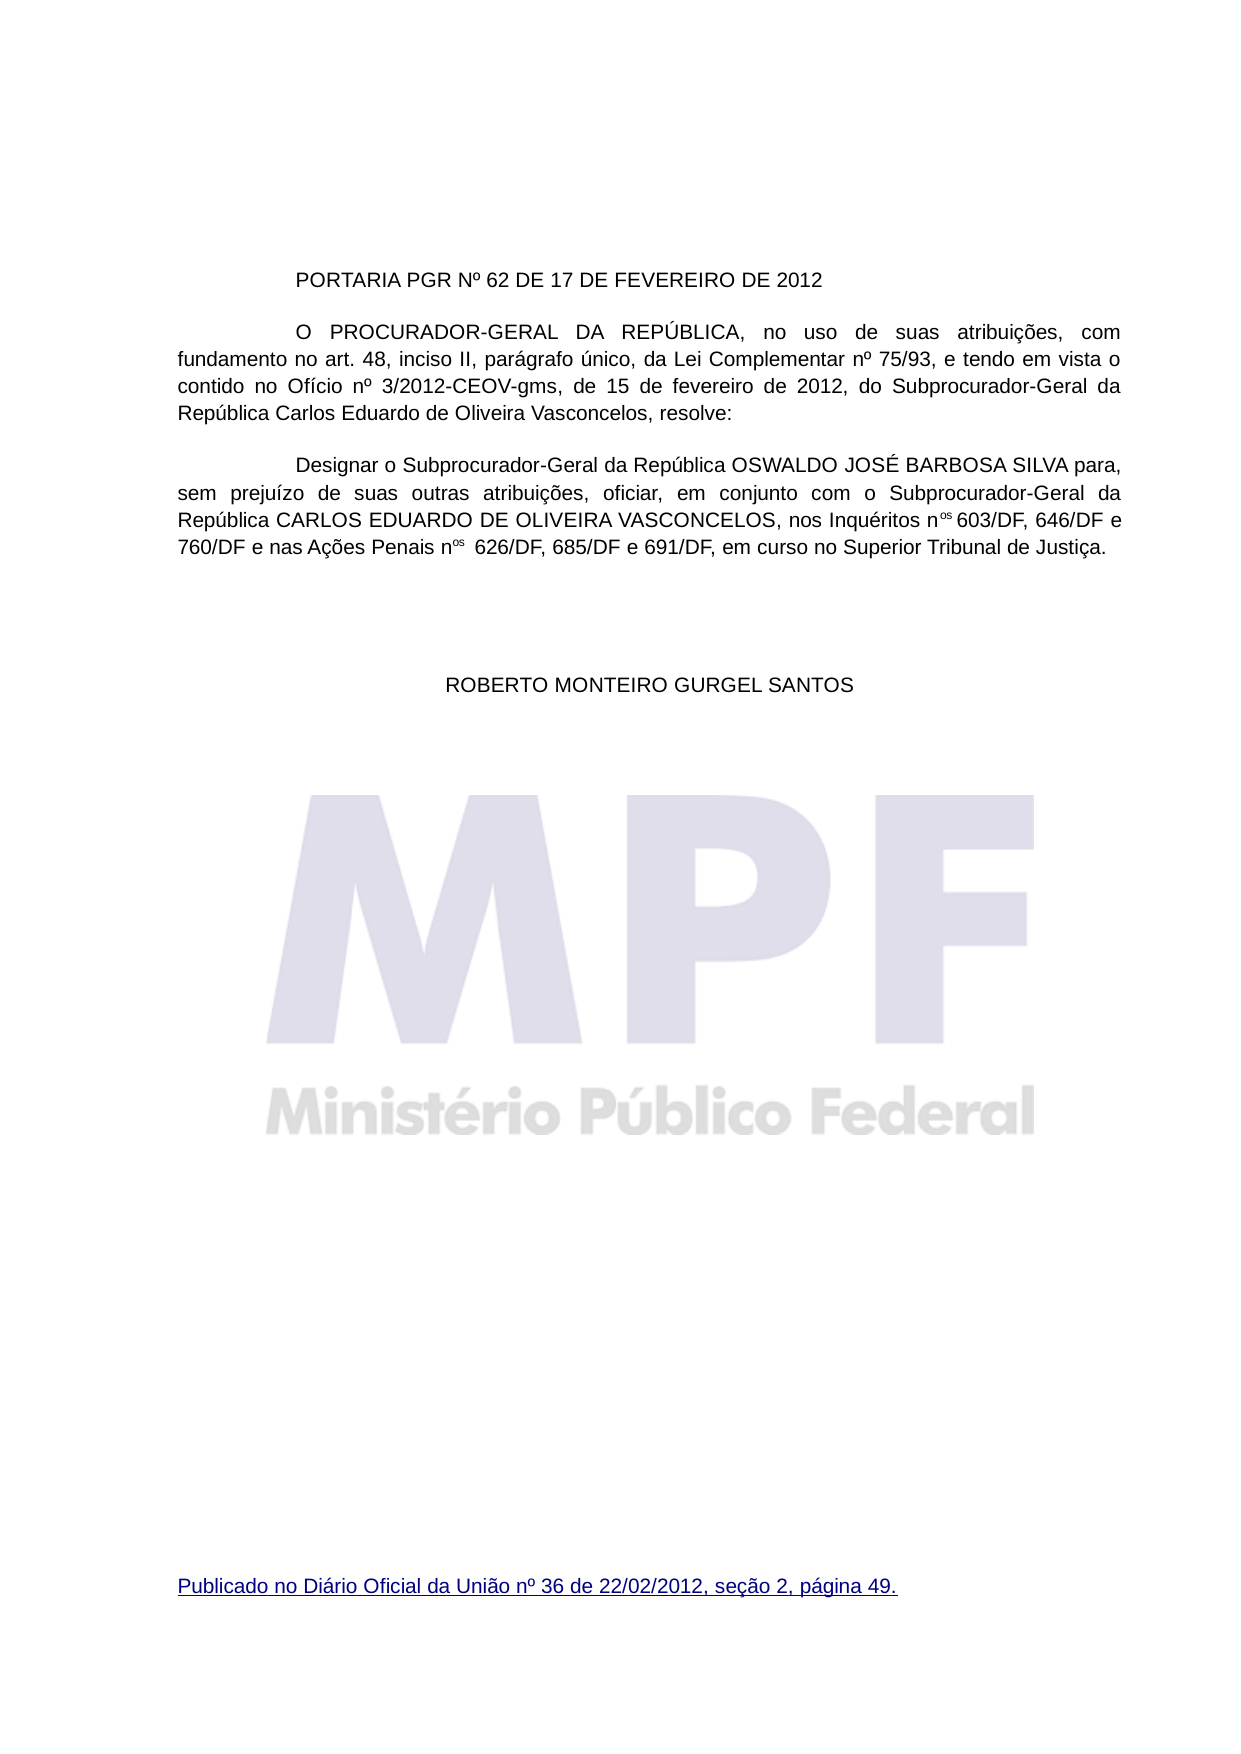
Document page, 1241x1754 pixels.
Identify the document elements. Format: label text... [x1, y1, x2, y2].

text Designar o Subprocurador-Geral da República OSWALDO JOSÉ BARBOSA SILVA para, sem prejuízo de suas outras atribuições, oficiar, em conjunto com o Subprocurador-Geral da República CARLOS EDUARDO DE OLIVEIRA VASCONCELOS, nos Inquéritos nos 603/DF, 646/DF e 760/DF e nas Ações Penais nos 626/DF, 685/DF e 691/DF, em curso no Superior Tribunal de Justiça. [177, 451, 1122, 559]
picture [266, 795, 1034, 1136]
text ROBERTO MONTEIRO GURGEL SANTOS [177, 673, 1122, 697]
text PORTARIA PGR Nº 62 DE 17 DE FEVEREIRO DE 2012 [177, 266, 1122, 293]
text O PROCURADOR-GERAL DA REPÚBLICA, no uso de suas atribuições, com fundamento no art. 48, inciso II, parágrafo único, da Lei Complementar nº 75/93, e tendo em vista o contido no Ofício nº 3/2012-CEOV-gms, de 15 de fevereiro de 2012, do Subprocurador-Geral da República Carlos Eduardo de Oliveira Vasconcelos, resolve: [177, 318, 1122, 426]
text Publicado no Diário Oficial da União nº 36 de 22/02/2012, seção 2, página 49. [177, 1574, 1122, 1598]
